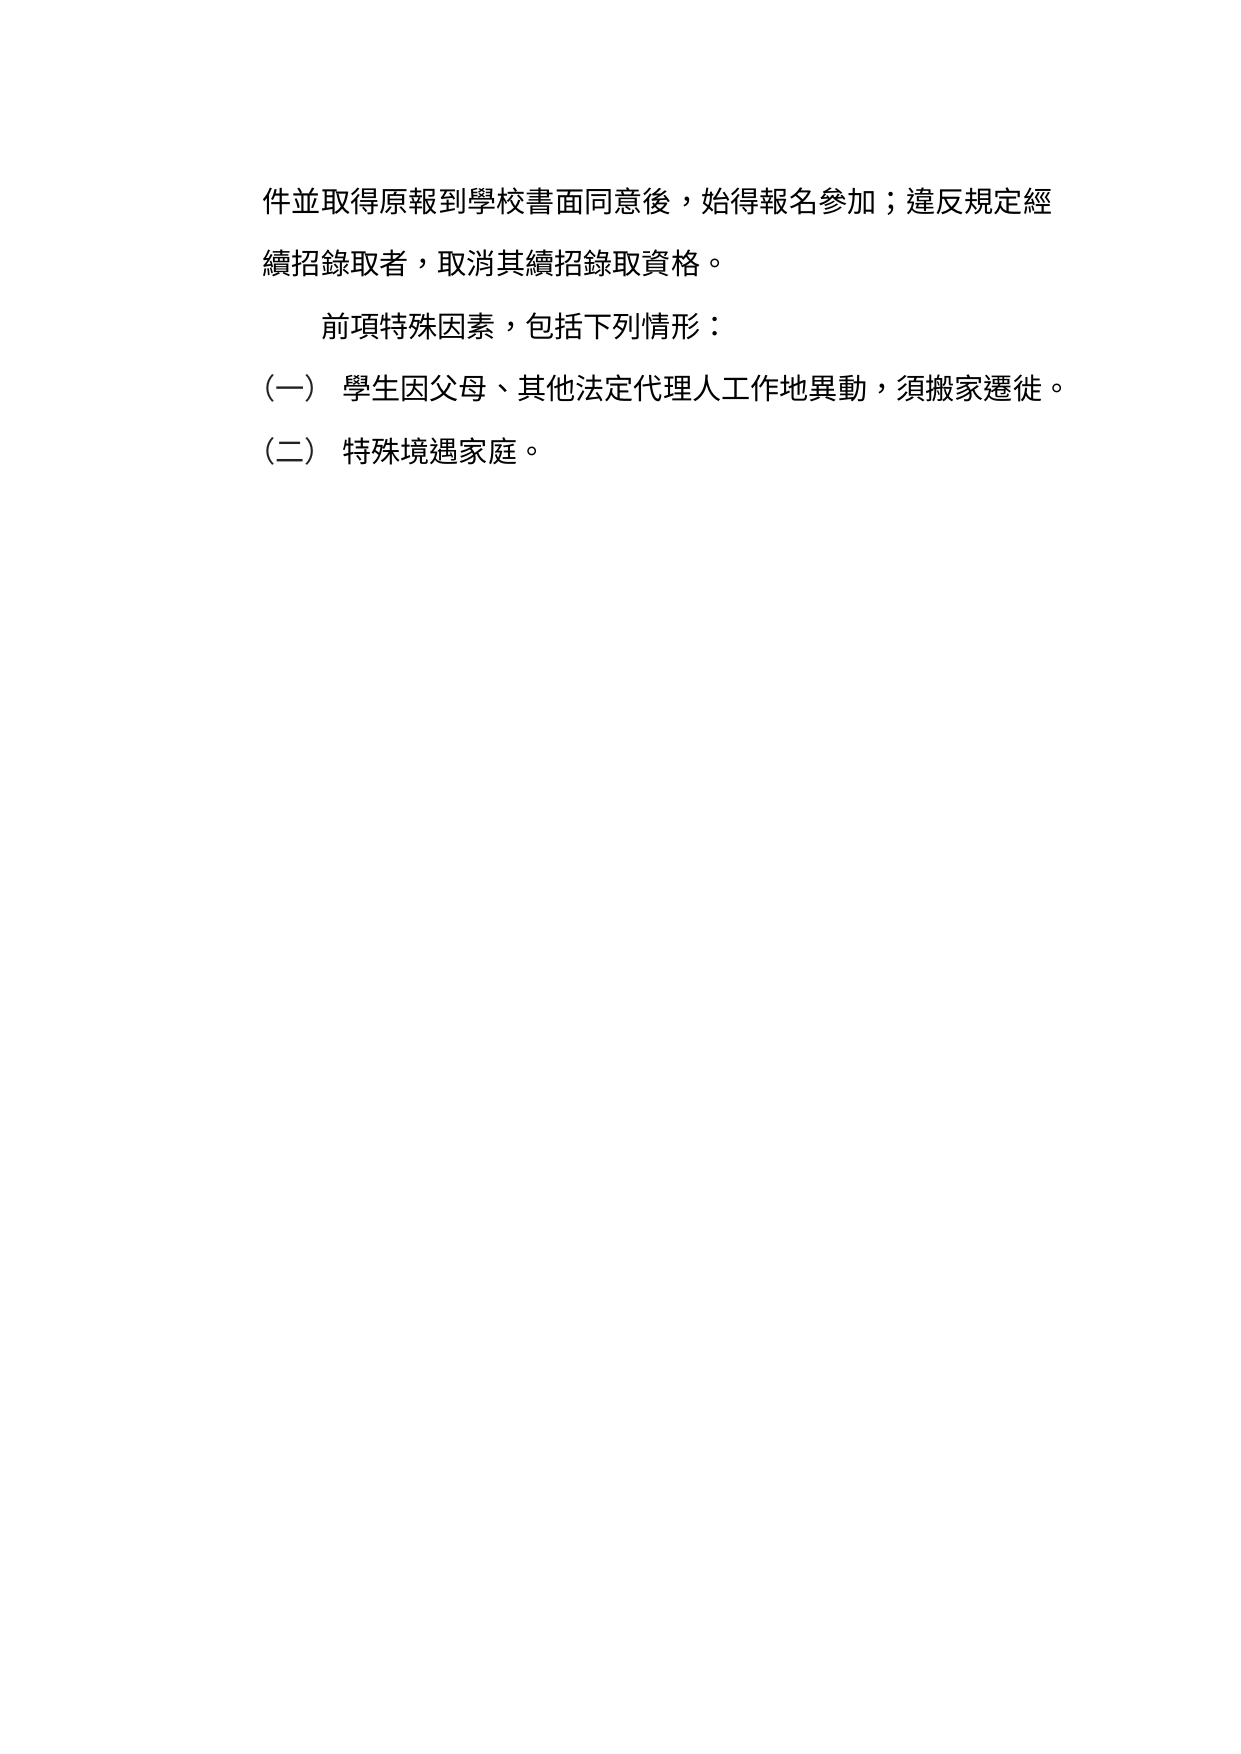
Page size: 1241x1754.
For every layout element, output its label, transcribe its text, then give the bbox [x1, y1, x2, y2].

list 學生因父母、其他法定代理人工作地異動，須搬家遷徙。 [246, 345, 1053, 408]
text 前項特殊因素，包括下列情形： [262, 283, 1053, 345]
list 特殊境遇家庭。 [246, 408, 1053, 470]
list 件並取得原報到學校書面同意後，始得報名參加；違反規定經續招錄取者，取消其續招錄取資格。 [187, 158, 1053, 283]
